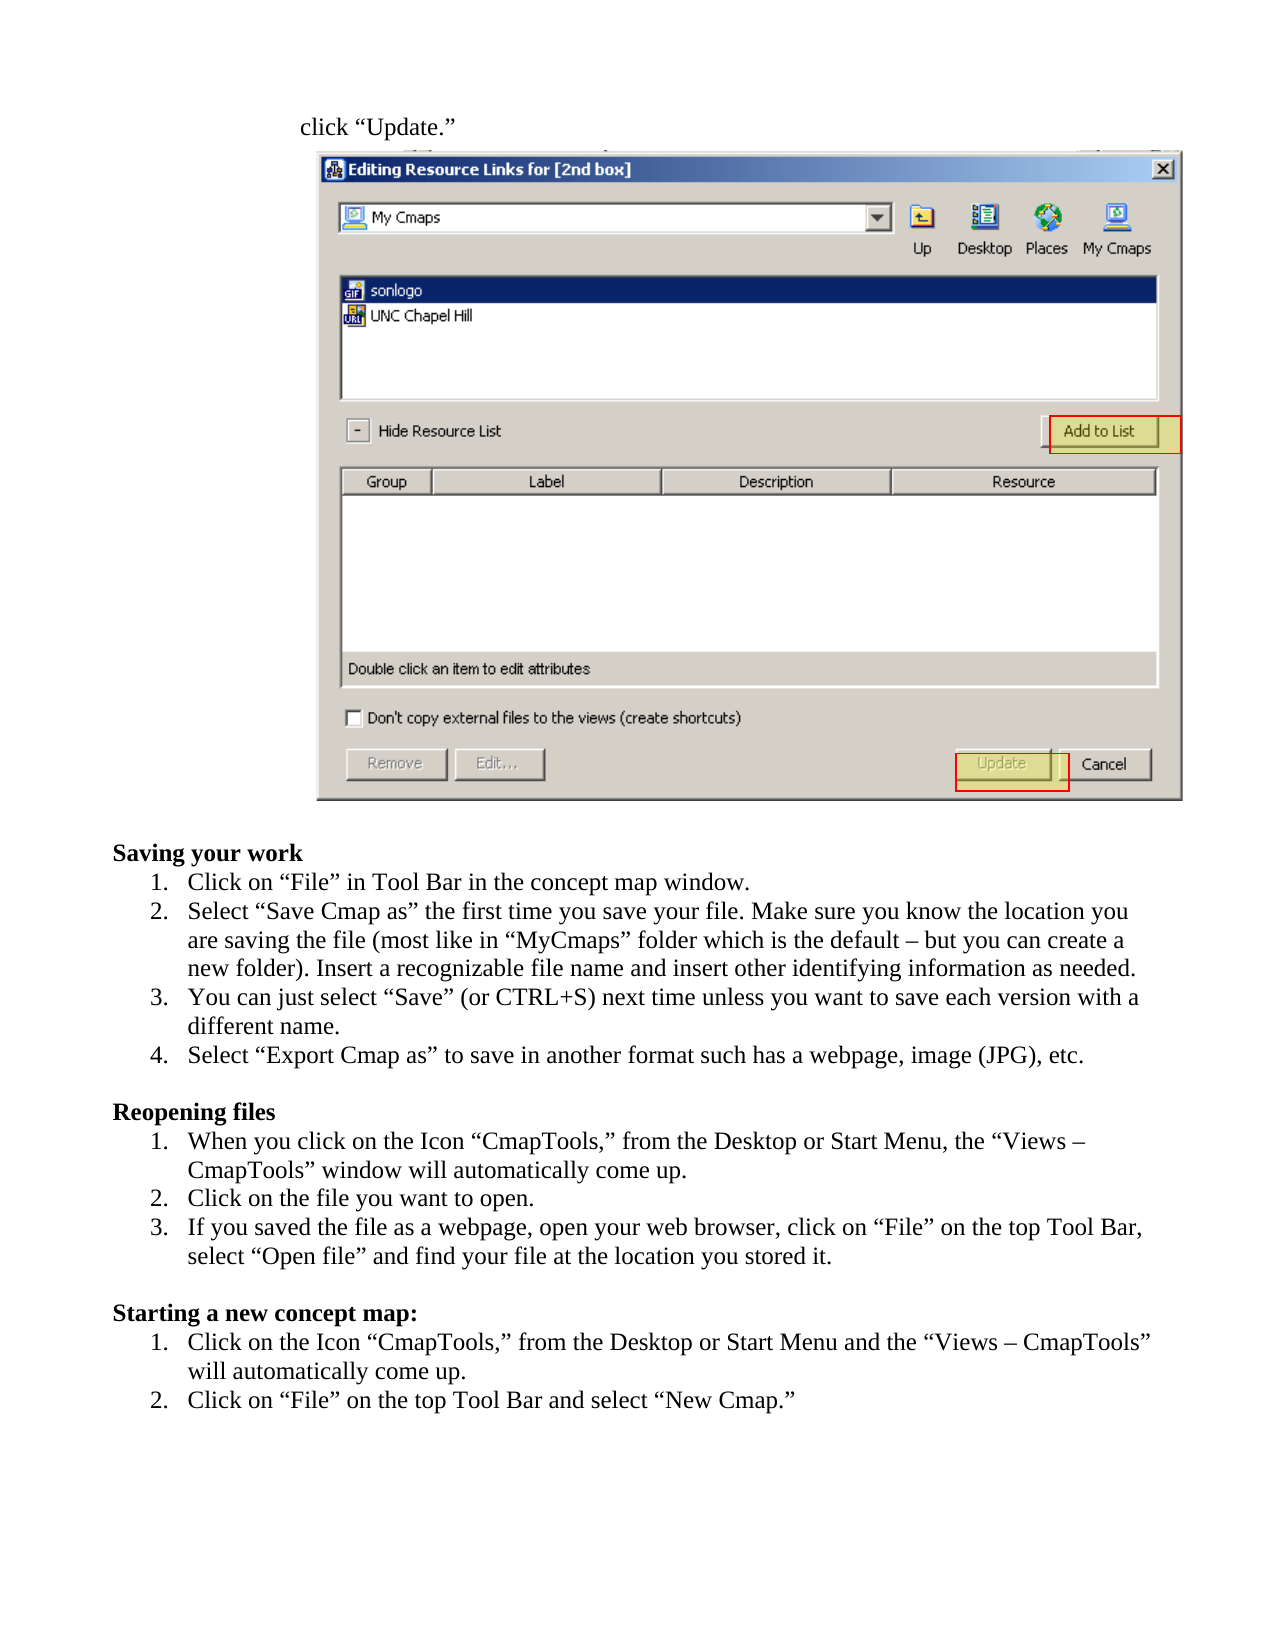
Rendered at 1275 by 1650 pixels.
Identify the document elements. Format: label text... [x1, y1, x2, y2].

list Click on the file you want to open. [150, 1183, 1162, 1212]
list Select “Export Cmap as” to save in another format such has a webpage, image (JPG), etc. [150, 1040, 1162, 1068]
text Starting a new concept map: [112, 1298, 1162, 1327]
picture [316, 150, 1183, 801]
list Select “Save Cmap as” the first time you save your file. Make sure you know the location you are saving the file (most like in “MyCmaps” folder which is the default – but you can create a new folder). Insert a recognizable file name and insert other identifying information as needed. [150, 896, 1162, 982]
list When you click on the Icon “CmapTools,” from the Desktop or Start Menu, the “Views – CmapTools” window will automatically come up. [150, 1126, 1162, 1183]
text Reopening files [112, 1097, 1162, 1126]
list click “Update.” [262, 112, 1199, 810]
list If you saved the file as a webpage, open your web browser, click on “File” on the top Tool Bar, select “Open file” and find your file at the location you stored it. [150, 1212, 1162, 1270]
list Click on the Icon “CmapTools,” from the Desktop or Start Menu and the “Views – CmapTools” will automatically come up. [150, 1327, 1162, 1385]
list Click on “File” in Tool Bar in the concept map window. [150, 867, 1162, 896]
list Click on “File” on the top Tool Bar and select “New Cmap.” [150, 1385, 1162, 1413]
text Saving your work [112, 838, 1162, 867]
list You can just select “Save” (or CTRL+S) next time unless you want to save each version with a different name. [150, 982, 1162, 1040]
